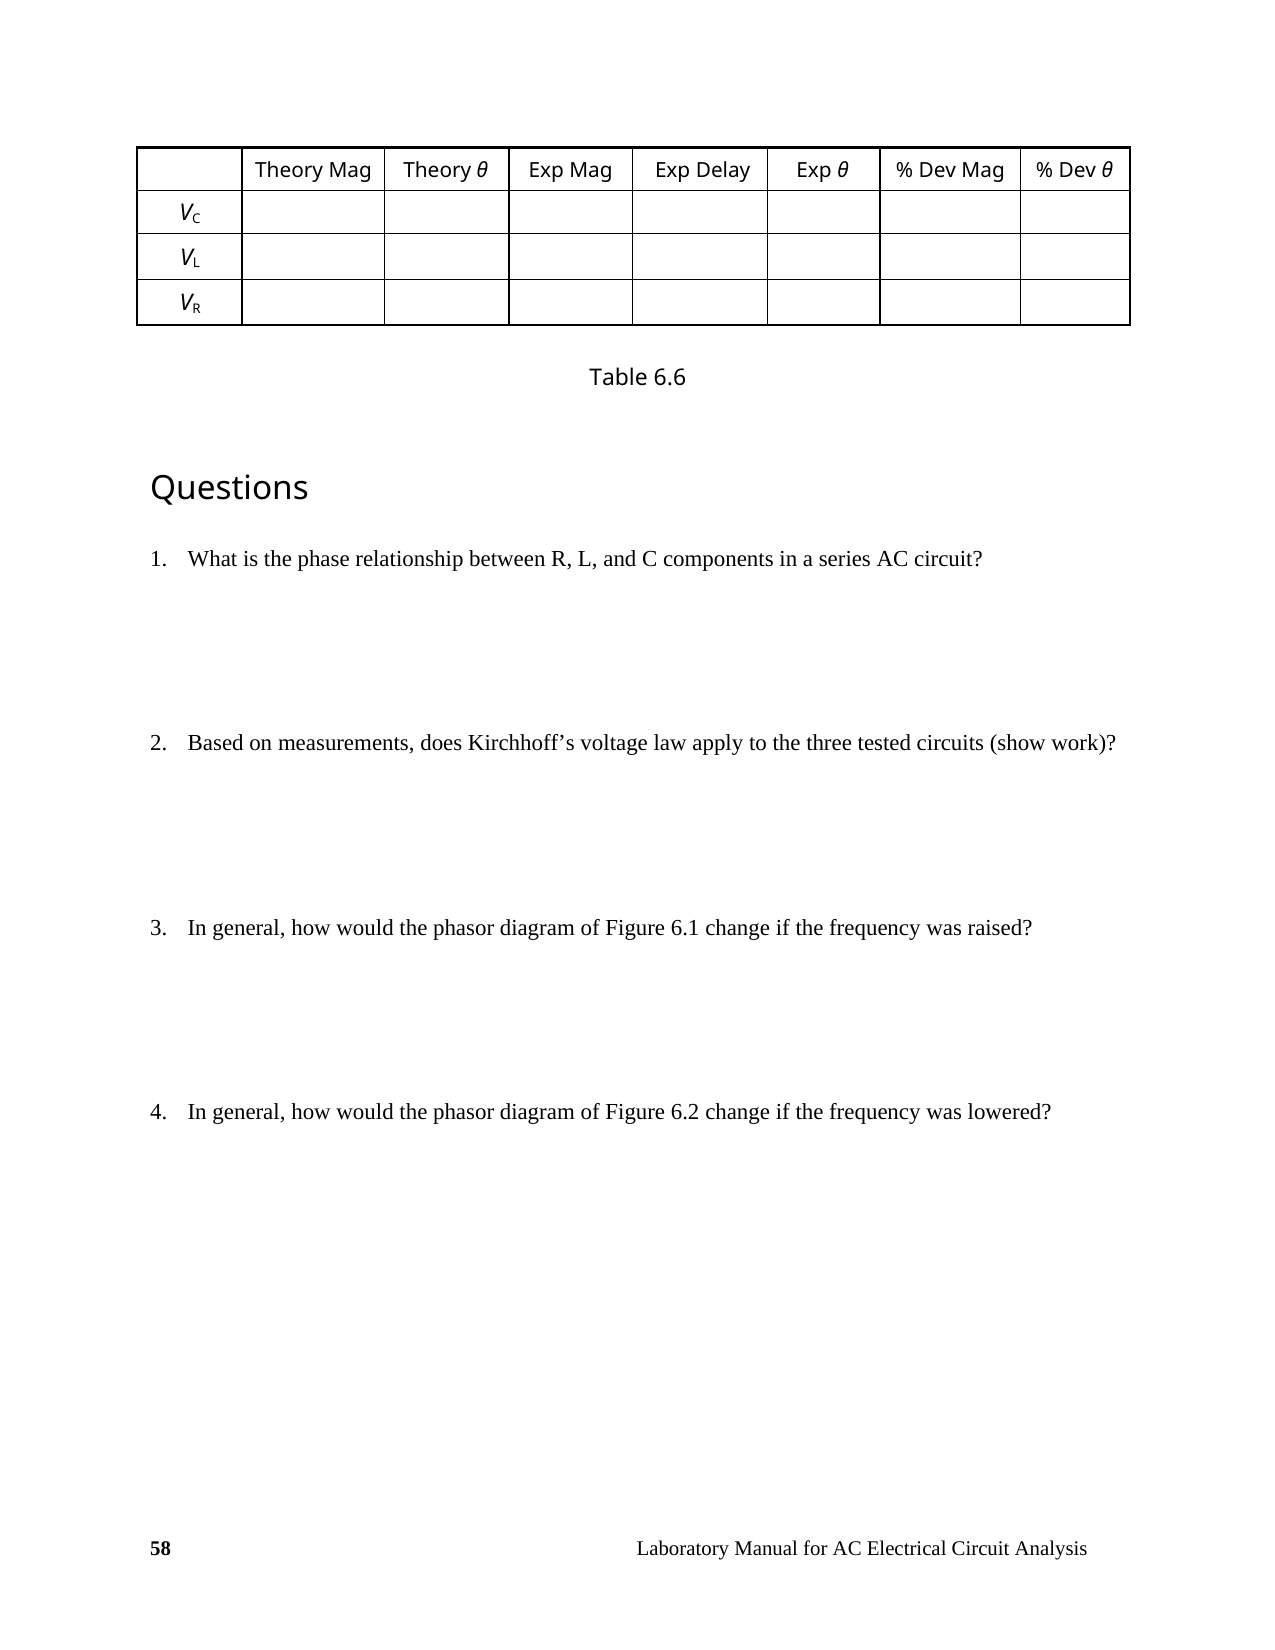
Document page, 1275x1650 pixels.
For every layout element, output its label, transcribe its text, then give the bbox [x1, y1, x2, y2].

table_cell [768, 234, 879, 279]
table_cell [633, 234, 767, 279]
table_header Exp Mag [510, 149, 632, 190]
table_cell [243, 280, 384, 324]
list What is the phase relationship between R, L, and C components in a series AC circuit? [150, 545, 1125, 571]
table_cell [768, 191, 879, 233]
table_cell [881, 280, 1020, 324]
table_header Exp Delay [633, 149, 767, 190]
table_cell [633, 280, 767, 324]
table_header Theory Mag [243, 149, 384, 190]
table_cell VC [138, 191, 241, 233]
list Based on measurements, does Kirchhoff’s voltage law apply to the three tested circuits (show work)? [150, 729, 1125, 756]
table_cell VL [138, 234, 241, 279]
table_cell [385, 280, 508, 324]
list In general, how would the phasor diagram of Figure 6.2 change if the frequency was lowered? [150, 1098, 1125, 1125]
table_cell [510, 234, 632, 279]
table_cell [385, 234, 508, 279]
subtitle Questions [150, 464, 1125, 509]
table_cell [510, 280, 632, 324]
table_cell VR [138, 280, 241, 324]
table_cell [633, 191, 767, 233]
table_cell [1021, 191, 1129, 233]
table_cell [768, 280, 879, 324]
table_cell [243, 191, 384, 233]
table_header % Dev θ [1021, 149, 1129, 190]
table_header Exp θ [768, 149, 879, 190]
table_header % Dev Mag [881, 149, 1020, 190]
table_header [138, 149, 241, 190]
table_cell [1021, 234, 1129, 279]
subtitle Table 6.6 [150, 360, 1125, 392]
table_cell [1021, 280, 1129, 324]
list In general, how would the phasor diagram of Figure 6.1 change if the frequency was raised? [150, 914, 1125, 940]
table_cell [881, 191, 1020, 233]
table_cell [385, 191, 508, 233]
table_header Theory θ [385, 149, 508, 190]
table_cell [881, 234, 1020, 279]
table_cell [510, 191, 632, 233]
table_cell [243, 234, 384, 279]
